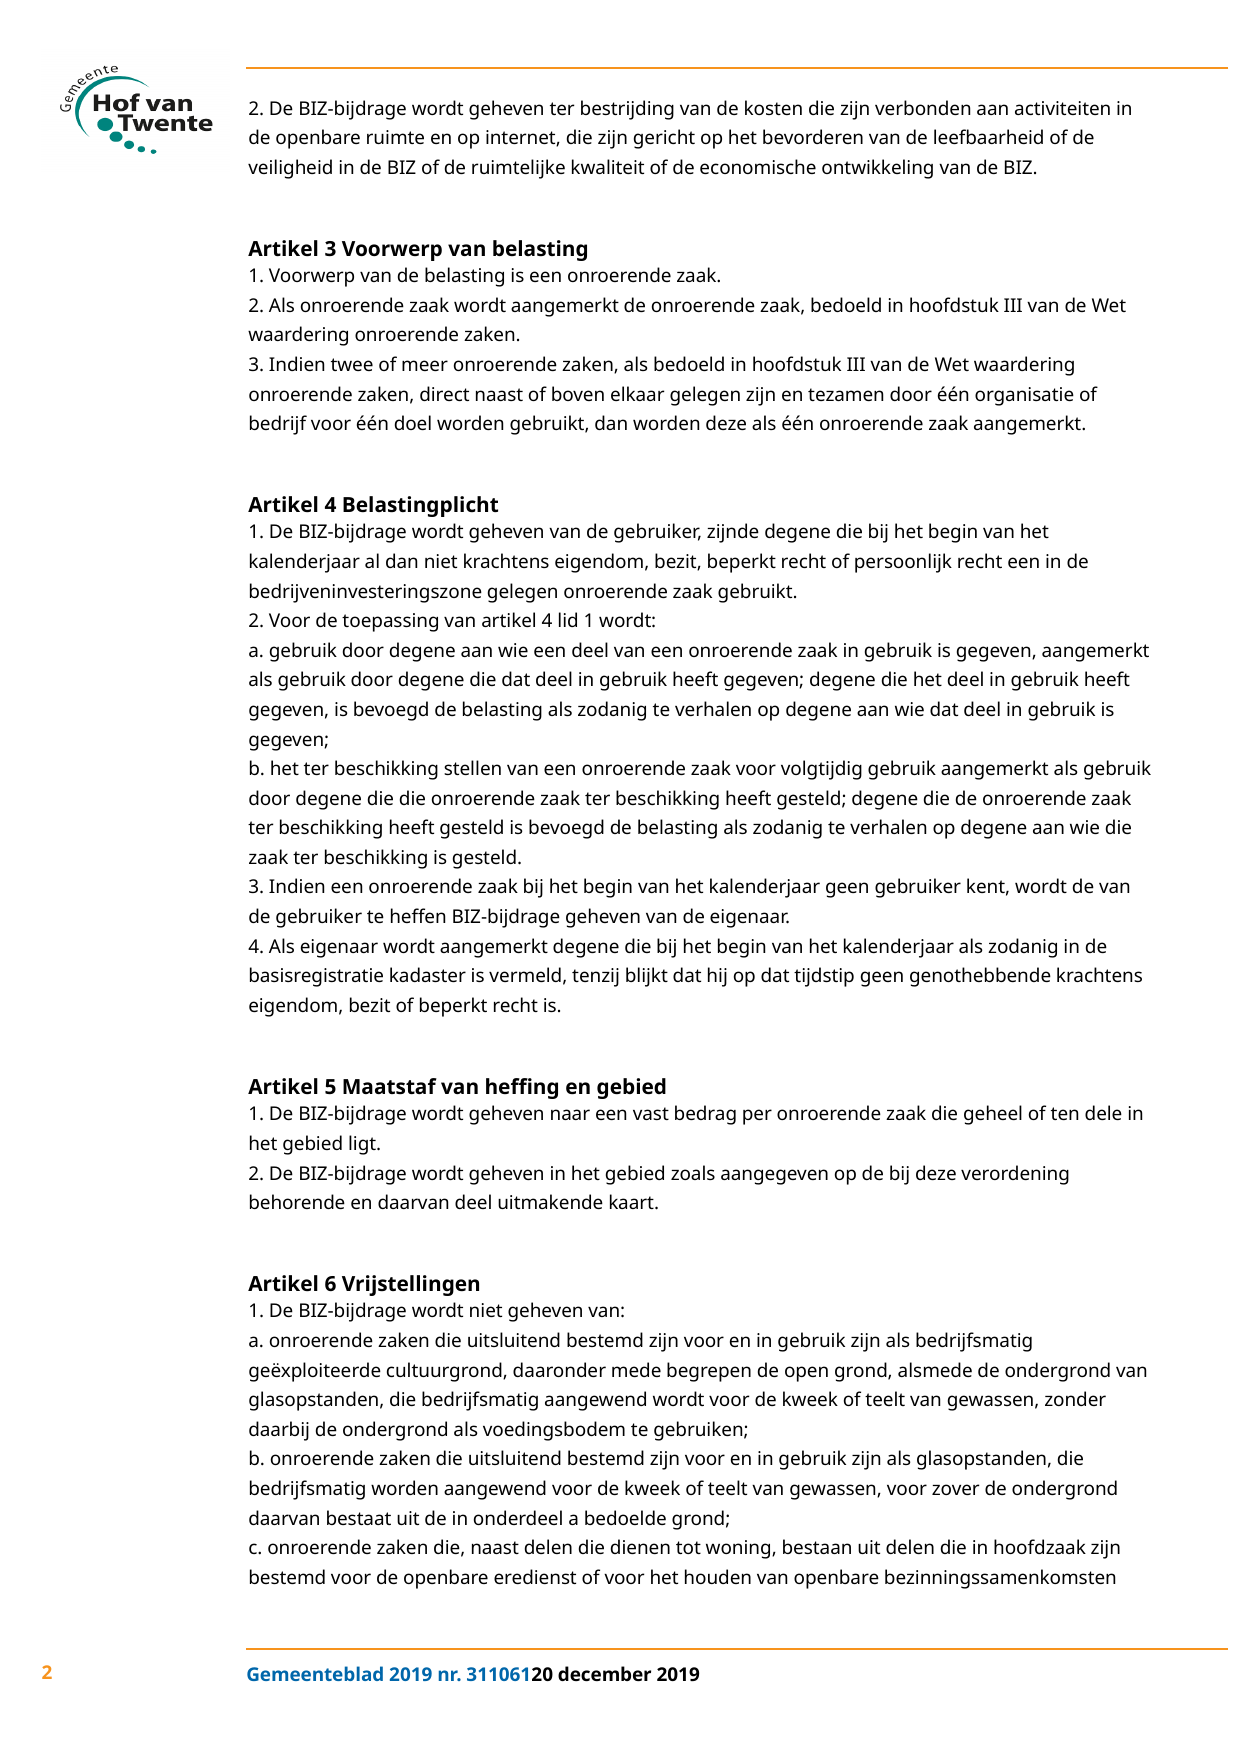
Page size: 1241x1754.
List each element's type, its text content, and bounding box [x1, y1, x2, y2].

text Artikel 4 Belastingplicht [248, 490, 1152, 519]
text Artikel 6 Vrijstellingen [248, 1269, 1152, 1298]
text 2. De BIZ-bijdrage wordt geheven in het gebied zoals aangegeven op de bij deze verordening behorende en daarvan deel uitmakende kaart. [248, 1160, 1152, 1215]
text 3. Indien twee of meer onroerende zaken, als bedoeld in hoofdstuk III van de Wet waardering onroerende zaken, direct naast of boven elkaar gelegen zijn en tezamen door één organisatie of bedrijf voor één doel worden gebruikt, dan worden deze als één onroerende zaak aangemerkt. [248, 351, 1152, 436]
text c. onroerende zaken die, naast delen die dienen tot woning, bestaan uit delen die in hoofdzaak zijn bestemd voor de openbare eredienst of voor het houden van openbare bezinningssamenkomsten [248, 1534, 1152, 1590]
text 1. De BIZ-bijdrage wordt geheven van de gebruiker, zijnde degene die bij het begin van het kalenderjaar al dan niet krachtens eigendom, bezit, beperkt recht of persoonlijk recht een in de bedrijveninvesteringszone gelegen onroerende zaak gebruikt. [248, 519, 1152, 604]
text 1. Voorwerp van de belasting is een onroerende zaak. [248, 262, 1152, 288]
text 2. Voor de toepassing van artikel 4 lid 1 wordt: [248, 607, 1152, 633]
text b. het ter beschikking stellen van een onroerende zaak voor volgtijdig gebruik aangemerkt als gebruik door degene die die onroerende zaak ter beschikking heeft gesteld; degene die de onroerende zaak ter beschikking heeft gesteld is bevoegd de belasting als zodanig te verhalen op degene aan wie die zaak ter beschikking is gesteld. [248, 755, 1152, 870]
text b. onroerende zaken die uitsluitend bestemd zijn voor en in gebruik zijn als glasopstanden, die bedrijfsmatig worden aangewend voor de kweek of teelt van gewassen, voor zover de ondergrond daarvan bestaat uit de in onderdeel a bedoelde grond; [248, 1446, 1152, 1531]
text 1. De BIZ-bijdrage wordt geheven naar een vast bedrag per onroerende zaak die geheel of ten dele in het gebied ligt. [248, 1101, 1152, 1156]
text 4. Als eigenaar wordt aangemerkt degene die bij het begin van het kalenderjaar als zodanig in de basisregistratie kadaster is vermeld, tenzij blijkt dat hij op dat tijdstip geen genothebbende krachtens eigendom, bezit of beperkt recht is. [248, 933, 1152, 1018]
text a. gebruik door degene aan wie een deel van een onroerende zaak in gebruik is gegeven, aangemerkt als gebruik door degene die dat deel in gebruik heeft gegeven; degene die het deel in gebruik heeft gegeven, is bevoegd de belasting als zodanig te verhalen op degene aan wie dat deel in gebruik is gegeven; [248, 637, 1152, 752]
text 1. De BIZ-bijdrage wordt niet geheven van: [248, 1298, 1152, 1323]
text 3. Indien een onroerende zaak bij het begin van het kalenderjaar geen gebruiker kent, wordt de van de gebruiker te heffen BIZ-bijdrage geheven van de eigenaar. [248, 874, 1152, 929]
picture [41, 47, 231, 172]
text Artikel 5 Maatstaf van heffing en gebied [248, 1072, 1152, 1101]
text Artikel 3 Voorwerp van belasting [248, 234, 1152, 262]
text 2. De BIZ-bijdrage wordt geheven ter bestrijding van de kosten die zijn verbonden aan activiteiten in de openbare ruimte en op internet, die zijn gericht op het bevorderen van de leefbaarheid of de veiligheid in de BIZ of de ruimtelijke kwaliteit of de economische ontwikkeling van de BIZ. [248, 95, 1152, 180]
text 2. Als onroerende zaak wordt aangemerkt de onroerende zaak, bedoeld in hoofdstuk III van de Wet waardering onroerende zaken. [248, 292, 1152, 347]
text a. onroerende zaken die uitsluitend bestemd zijn voor en in gebruik zijn als bedrijfsmatig geëxploiteerde cultuurgrond, daaronder mede begrepen de open grond, alsmede de ondergrond van glasopstanden, die bedrijfsmatig aangewend wordt voor de kweek of teelt van gewassen, zonder daarbij de ondergrond als voedingsbodem te gebruiken; [248, 1327, 1152, 1442]
